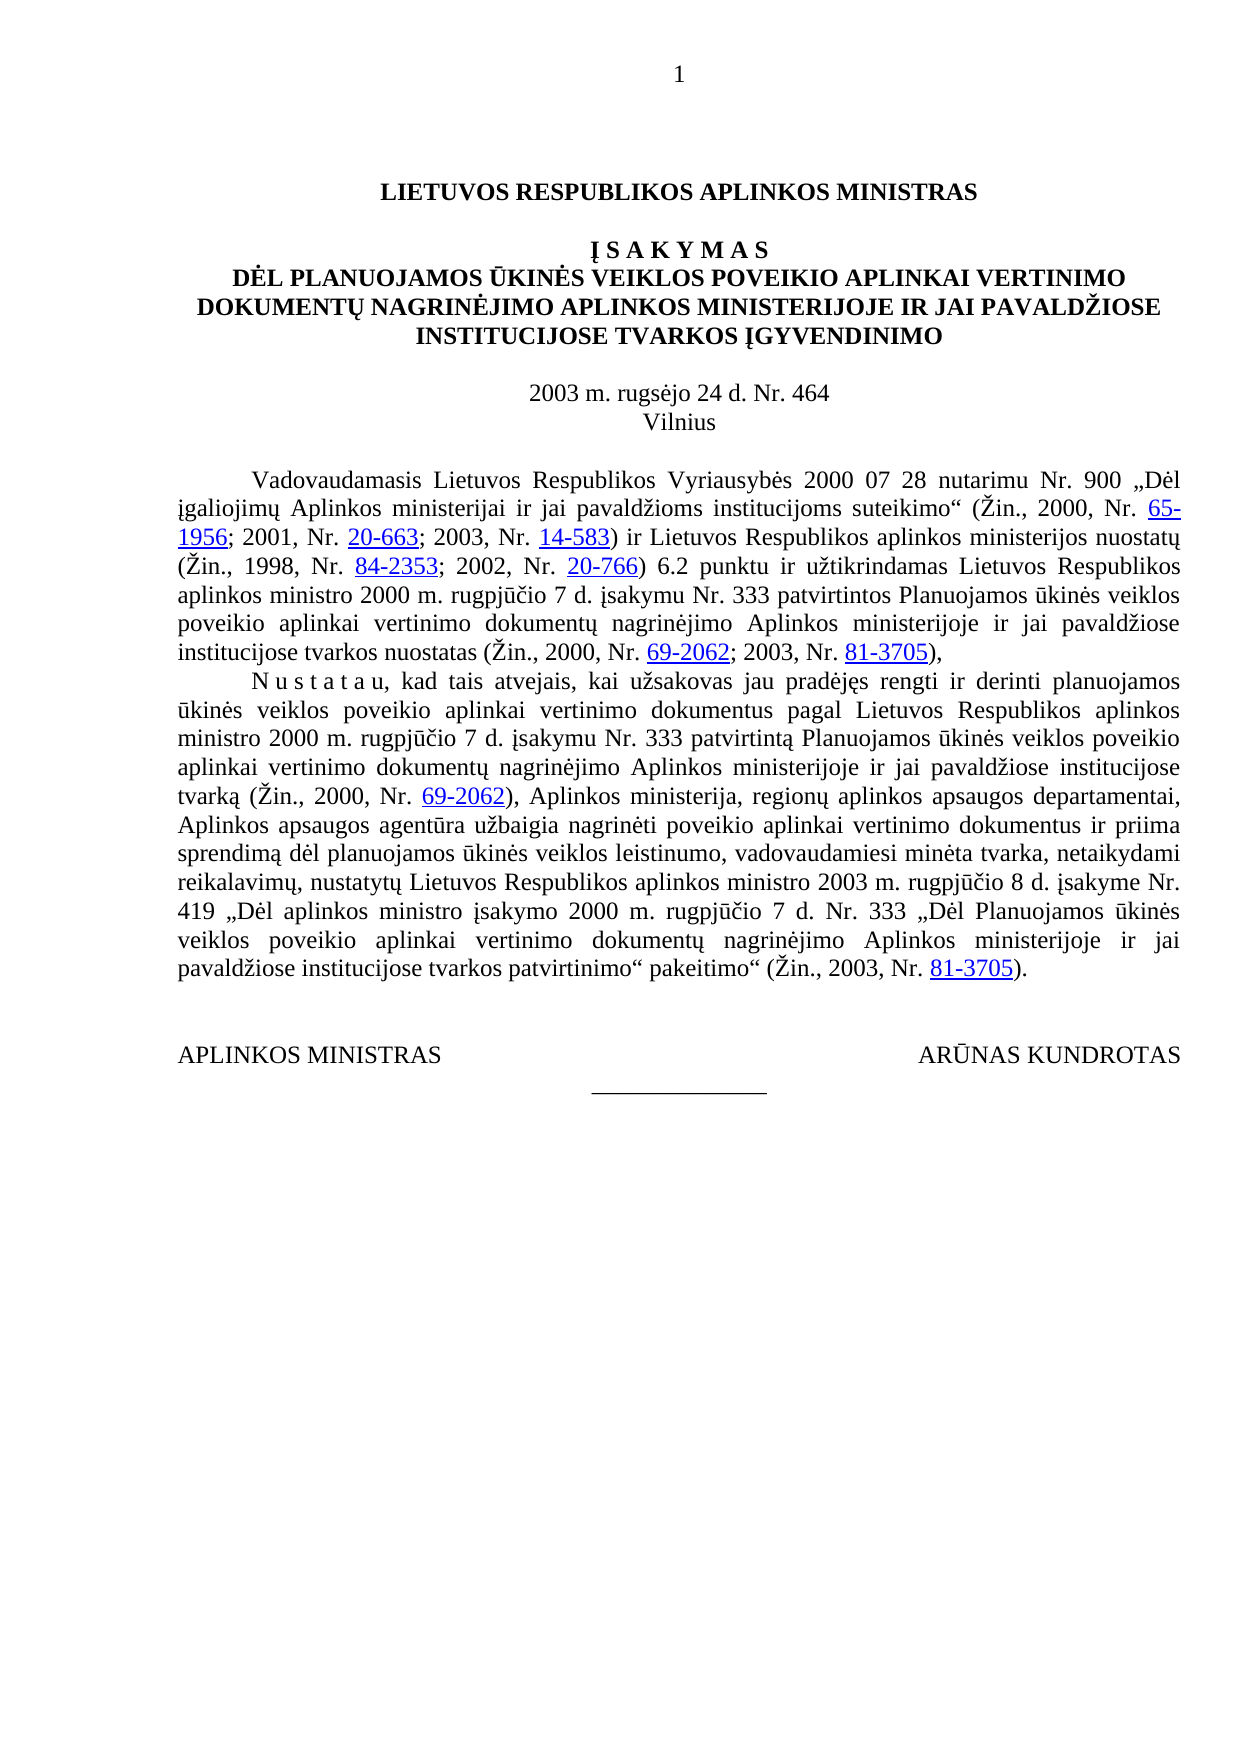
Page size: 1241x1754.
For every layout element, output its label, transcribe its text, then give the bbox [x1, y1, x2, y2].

text APLINKOS MINISTRAS ARŪNAS KUNDROTAS [177, 1040, 1181, 1068]
text LIETUVOS RESPUBLIKOS APLINKOS MINISTRAS [177, 177, 1181, 206]
text Į S A K Y M A S [177, 235, 1181, 263]
text Nustatau, kad tais atvejais, kai užsakovas jau pradėjęs rengti ir derinti planuojamos ūkinės veiklos poveikio aplinkai vertinimo dokumentus pagal Lietuvos Respublikos aplinkos ministro 2000 m. rugpjūčio 7 d. įsakymu Nr. 333 patvirtintą Planuojamos ūkinės veiklos poveikio aplinkai vertinimo dokumentų nagrinėjimo Aplinkos ministerijoje ir jai pavaldžiose institucijose tvarką (Žin., 2000, Nr. 69-2062), Aplinkos ministerija, regionų aplinkos apsaugos departamentai, Aplinkos apsaugos agentūra užbaigia nagrinėti poveikio aplinkai vertinimo dokumentus ir priima sprendimą dėl planuojamos ūkinės veiklos leistinumo, vadovaudamiesi minėta tvarka, netaikydami reikalavimų, nustatytų Lietuvos Respublikos aplinkos ministro 2003 m. rugpjūčio 8 d. įsakyme Nr. 419 „Dėl aplinkos ministro įsakymo 2000 m. rugpjūčio 7 d. Nr. 333 „Dėl Planuojamos ūkinės veiklos poveikio aplinkai vertinimo dokumentų nagrinėjimo Aplinkos ministerijoje ir jai pavaldžiose institucijose tvarkos patvirtinimo“ pakeitimo“ (Žin., 2003, Nr. 81-3705). [177, 666, 1181, 982]
text Vadovaudamasis Lietuvos Respublikos Vyriausybės 2000 07 28 nutarimu Nr. 900 „Dėl įgaliojimų Aplinkos ministerijai ir jai pavaldžioms institucijoms suteikimo“ (Žin., 2000, Nr. 65-1956; 2001, Nr. 20-663; 2003, Nr. 14-583) ir Lietuvos Respublikos aplinkos ministerijos nuostatų (Žin., 1998, Nr. 84-2353; 2002, Nr. 20-766) 6.2 punktu ir užtikrindamas Lietuvos Respublikos aplinkos ministro 2000 m. rugpjūčio 7 d. įsakymu Nr. 333 patvirtintos Planuojamos ūkinės veiklos poveikio aplinkai vertinimo dokumentų nagrinėjimo Aplinkos ministerijoje ir jai pavaldžiose institucijose tvarkos nuostatas (Žin., 2000, Nr. 69-2062; 2003, Nr. 81-3705), [177, 465, 1181, 666]
text 2003 m. rugsėjo 24 d. Nr. 464 [177, 378, 1181, 407]
text DĖL PLANUOJAMOS ŪKINĖS VEIKLOS POVEIKIO APLINKAI VERTINIMO DOKUMENTŲ NAGRINĖJIMO APLINKOS MINISTERIJOJE IR JAI PAVALDŽIOSE INSTITUCIJOSE TVARKOS ĮGYVENDINIMO [177, 263, 1181, 350]
text Vilnius [177, 407, 1181, 436]
text ______________ [177, 1068, 1181, 1097]
